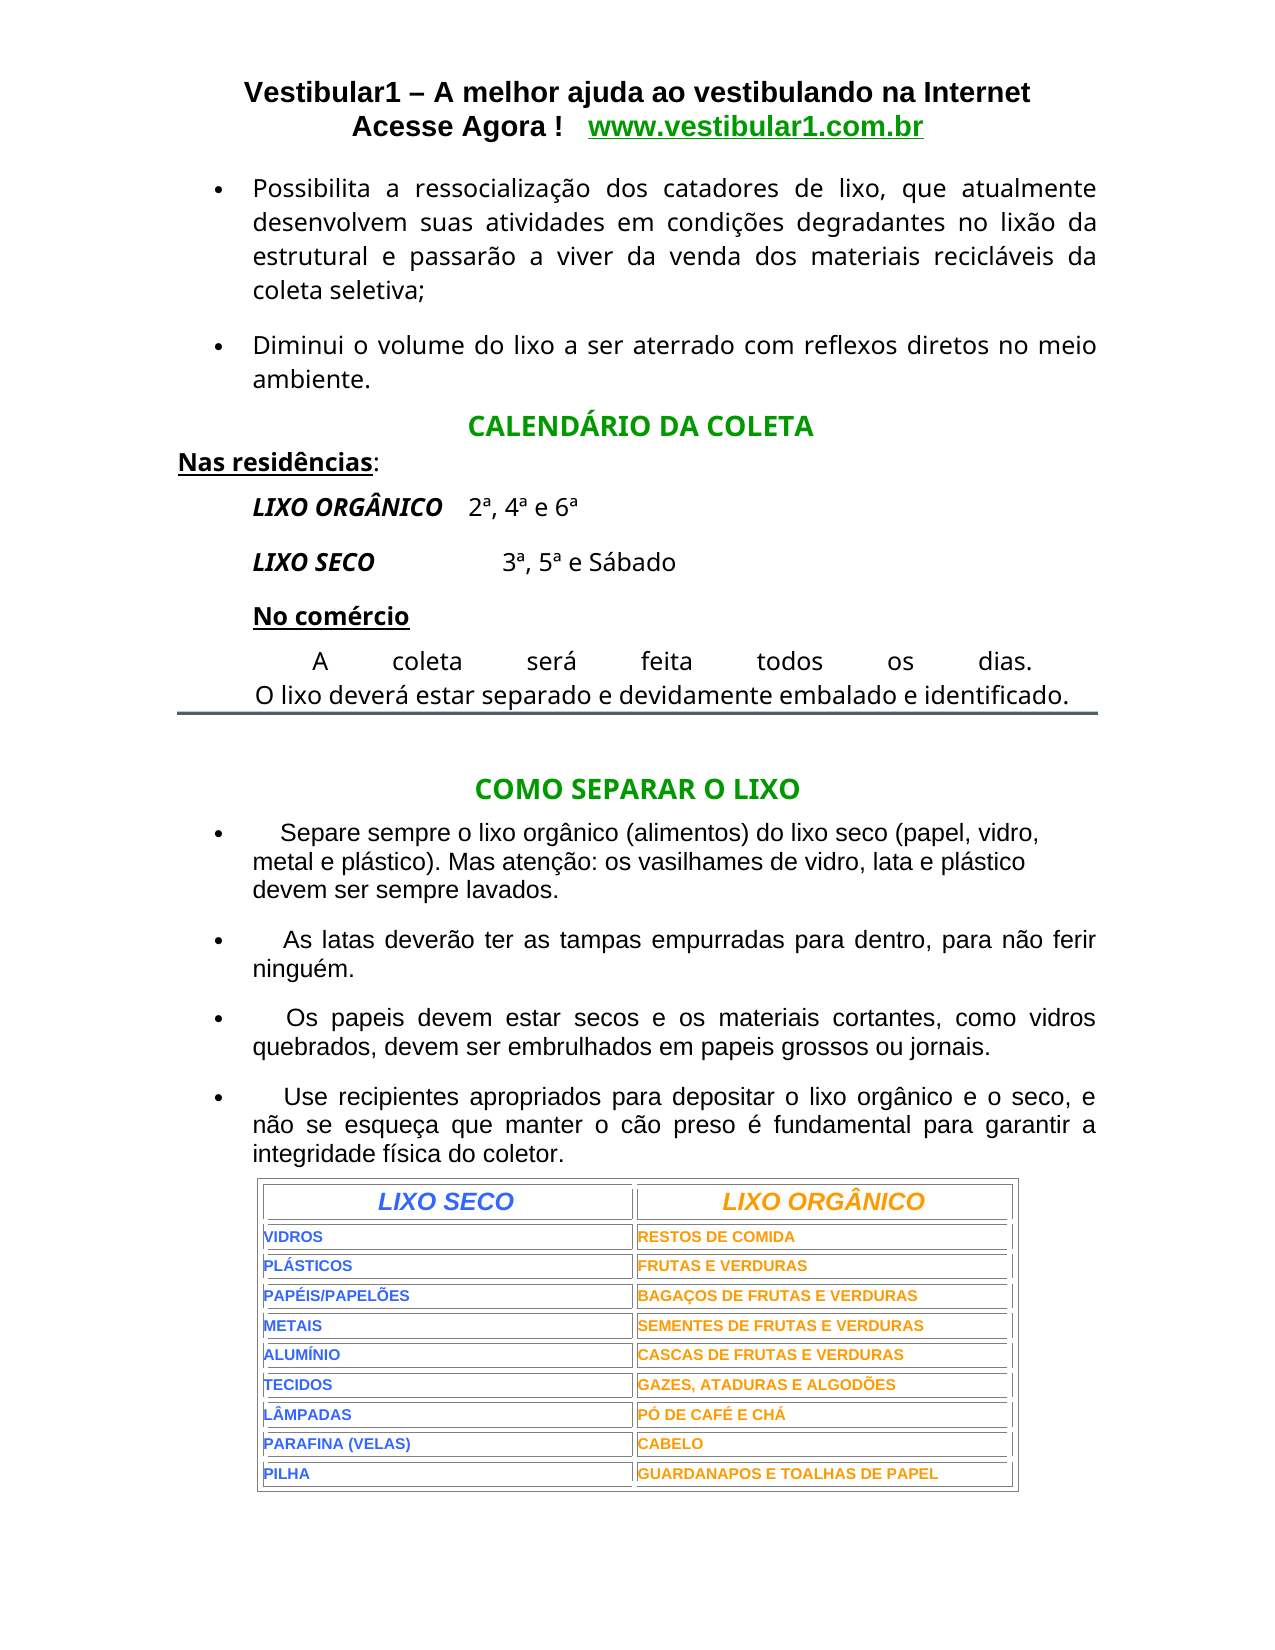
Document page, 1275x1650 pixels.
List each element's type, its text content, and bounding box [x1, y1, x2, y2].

text LIXO ORGÂNICO 2ª, 4ª e 6ª [252, 489, 1023, 523]
table_cell METAIS [260, 1308, 634, 1337]
table_cell PILHA [260, 1456, 634, 1486]
table_cell CASCAS DE FRUTAS E VERDURAS [634, 1338, 1015, 1367]
list Use recipientes apropriados para depositar o lixo orgânico e o seco, e não se esqueça que manter o cão preso é fundamental para garantir a integridade física do coletor. [215, 1082, 1098, 1168]
table_header LIXO ORGÂNICO [634, 1179, 1015, 1219]
list As latas deverão ter as tampas empurradas para dentro, para não ferir ninguém. [215, 925, 1098, 982]
table_cell VIDROS [260, 1219, 634, 1248]
list Diminui o volume do lixo a ser aterrado com reflexos diretos no meio ambiente. [215, 328, 1098, 396]
table_cell PÓ DE CAFÉ E CHÁ [634, 1397, 1015, 1427]
text CALENDÁRIO DA COLETA [177, 406, 1098, 445]
table_cell TECIDOS [260, 1367, 634, 1397]
table_cell RESTOS DE COMIDA [634, 1219, 1015, 1248]
table_header LIXO SECO [260, 1179, 634, 1219]
table_cell ALUMÍNIO [260, 1338, 634, 1367]
table_cell FRUTAS E VERDURAS [634, 1249, 1015, 1278]
text A coleta será feita todos os dias. O lixo deverá estar separado e devidamente embalado e identificado. [177, 643, 1098, 711]
list Possibilita a ressocialização dos catadores de lixo, que atualmente desenvolvem suas atividades em condições degradantes no lixão da estrutural e passarão a viver da venda dos materiais recicláveis da coleta seletiva; [215, 171, 1098, 307]
table_cell GUARDANAPOS E TOALHAS DE PAPEL [634, 1456, 1015, 1486]
text Nas residências: [177, 445, 1098, 479]
table_cell CABELO [634, 1427, 1015, 1456]
list Os papeis devem estar secos e os materiais cortantes, como vidros quebrados, devem ser embrulhados em papeis grossos ou jornais. [215, 1003, 1098, 1061]
text LIXO SECO 3ª, 5ª e Sábado [252, 544, 1023, 578]
text COMO SEPARAR O LIXO [177, 740, 1098, 807]
table_cell PARAFINA (VELAS) [260, 1427, 634, 1456]
table_cell PAPÉIS/PAPELÕES [260, 1278, 634, 1308]
table_cell PLÁSTICOS [260, 1249, 634, 1278]
list Separe sempre o lixo orgânico (alimentos) do lixo seco (papel, vidro, metal e plástico). Mas atenção: os vasilhames de vidro, lata e plástico devem ser sempre lavados. [215, 818, 1098, 904]
table_cell SEMENTES DE FRUTAS E VERDURAS [634, 1308, 1015, 1337]
text No comércio [252, 599, 1023, 633]
table_cell LÂMPADAS [260, 1397, 634, 1427]
table_cell GAZES, ATADURAS E ALGODÕES [634, 1367, 1015, 1397]
table_cell BAGAÇOS DE FRUTAS E VERDURAS [634, 1278, 1015, 1308]
